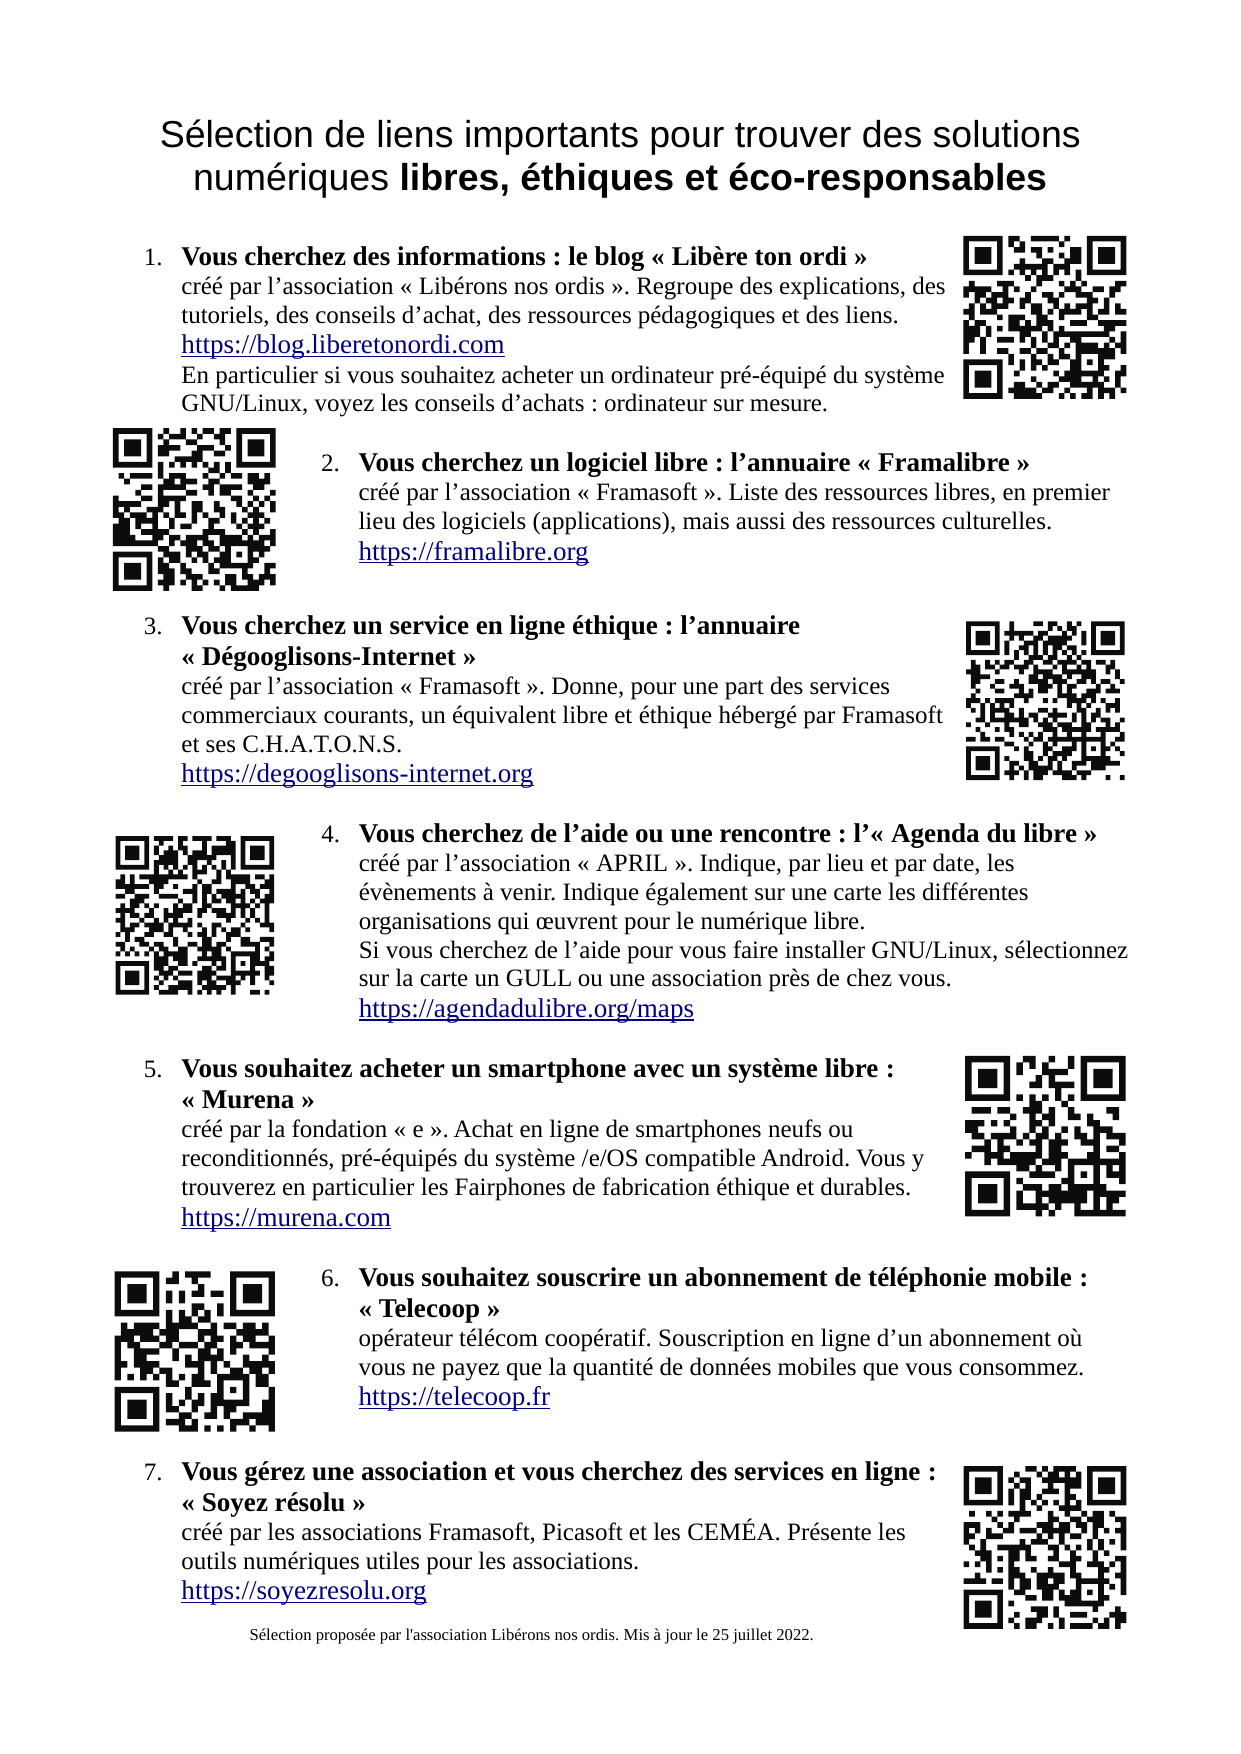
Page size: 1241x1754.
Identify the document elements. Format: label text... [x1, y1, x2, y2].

list Vous souhaitez acheter un smartphone avec un système libre : « Murena » créé par la fondation « e ». Achat en ligne de smartphones neufs ou reconditionnés, pré-équipés du système /e/OS compatible Android. Vous y trouverez en particulier les Fairphones de fabrication éthique et durables. https://murena.com [144, 1052, 1134, 1232]
list Vous cherchez un service en ligne éthique : l’annuaire « Dégooglisons-Internet » créé par l’association « Framasoft ». Donne, pour une part des services commerciaux courants, un équivalent libre et éthique hébergé par Framasoft et ses C.H.A.T.O.N.S. https://degooglisons-internet.org [144, 609, 1134, 789]
text Sélection proposée par l'association Libérons nos ordis. Mis à jour le 25 juillet 2022. [106, 1625, 1134, 1644]
list Vous souhaitez souscrire un abonnement de téléphonie mobile : « Telecoop » opérateur télécom coopératif. Souscription en ligne d’un abonnement où vous ne payez que la quantité de données mobiles que vous consommez. https://telecoop.fr [144, 1261, 1134, 1412]
subtitle Sélection de liens importants pour trouver des solutions numériques libres, éthiques et éco-responsables [106, 112, 1134, 199]
list Vous cherchez de l’aide ou une rencontre : l’« Agenda du libre » créé par l’association « APRIL ». Indique, par lieu et par date, les évènements à venir. Indique également sur une carte les différentes organisations qui œuvrent pour le numérique libre. Si vous cherchez de l’aide pour vous faire installer GNU/Linux, sélectionnez sur la carte un GULL ou une association près de chez vous. https://agendadulibre.org/maps [144, 817, 1134, 1023]
list Vous gérez une association et vous cherchez des services en ligne : « Soyez résolu » créé par les associations Framasoft, Picasoft et les CEMÉA. Présente les outils numériques utiles pour les associations. https://soyezresolu.org [144, 1455, 1134, 1606]
list Vous cherchez un logiciel libre : l’annuaire « Framalibre » créé par l’association « Framasoft ». Liste des ressources libres, en premier lieu des logiciels (applications), mais aussi des ressources culturelles. https://framalibre.org [283, 446, 1134, 566]
list Vous cherchez des informations : le blog « Libère ton ordi » créé par l’association « Libérons nos ordis ». Regroupe des explications, des tutoriels, des conseils d’achat, des ressources pédagogiques et des liens. https://blog.liberetonordi.com En particulier si vous souhaitez acheter un ordinateur pré-équipé du système GNU/Linux, voyez les conseils d’achats : ordinateur sur mesure. [144, 240, 1134, 417]
